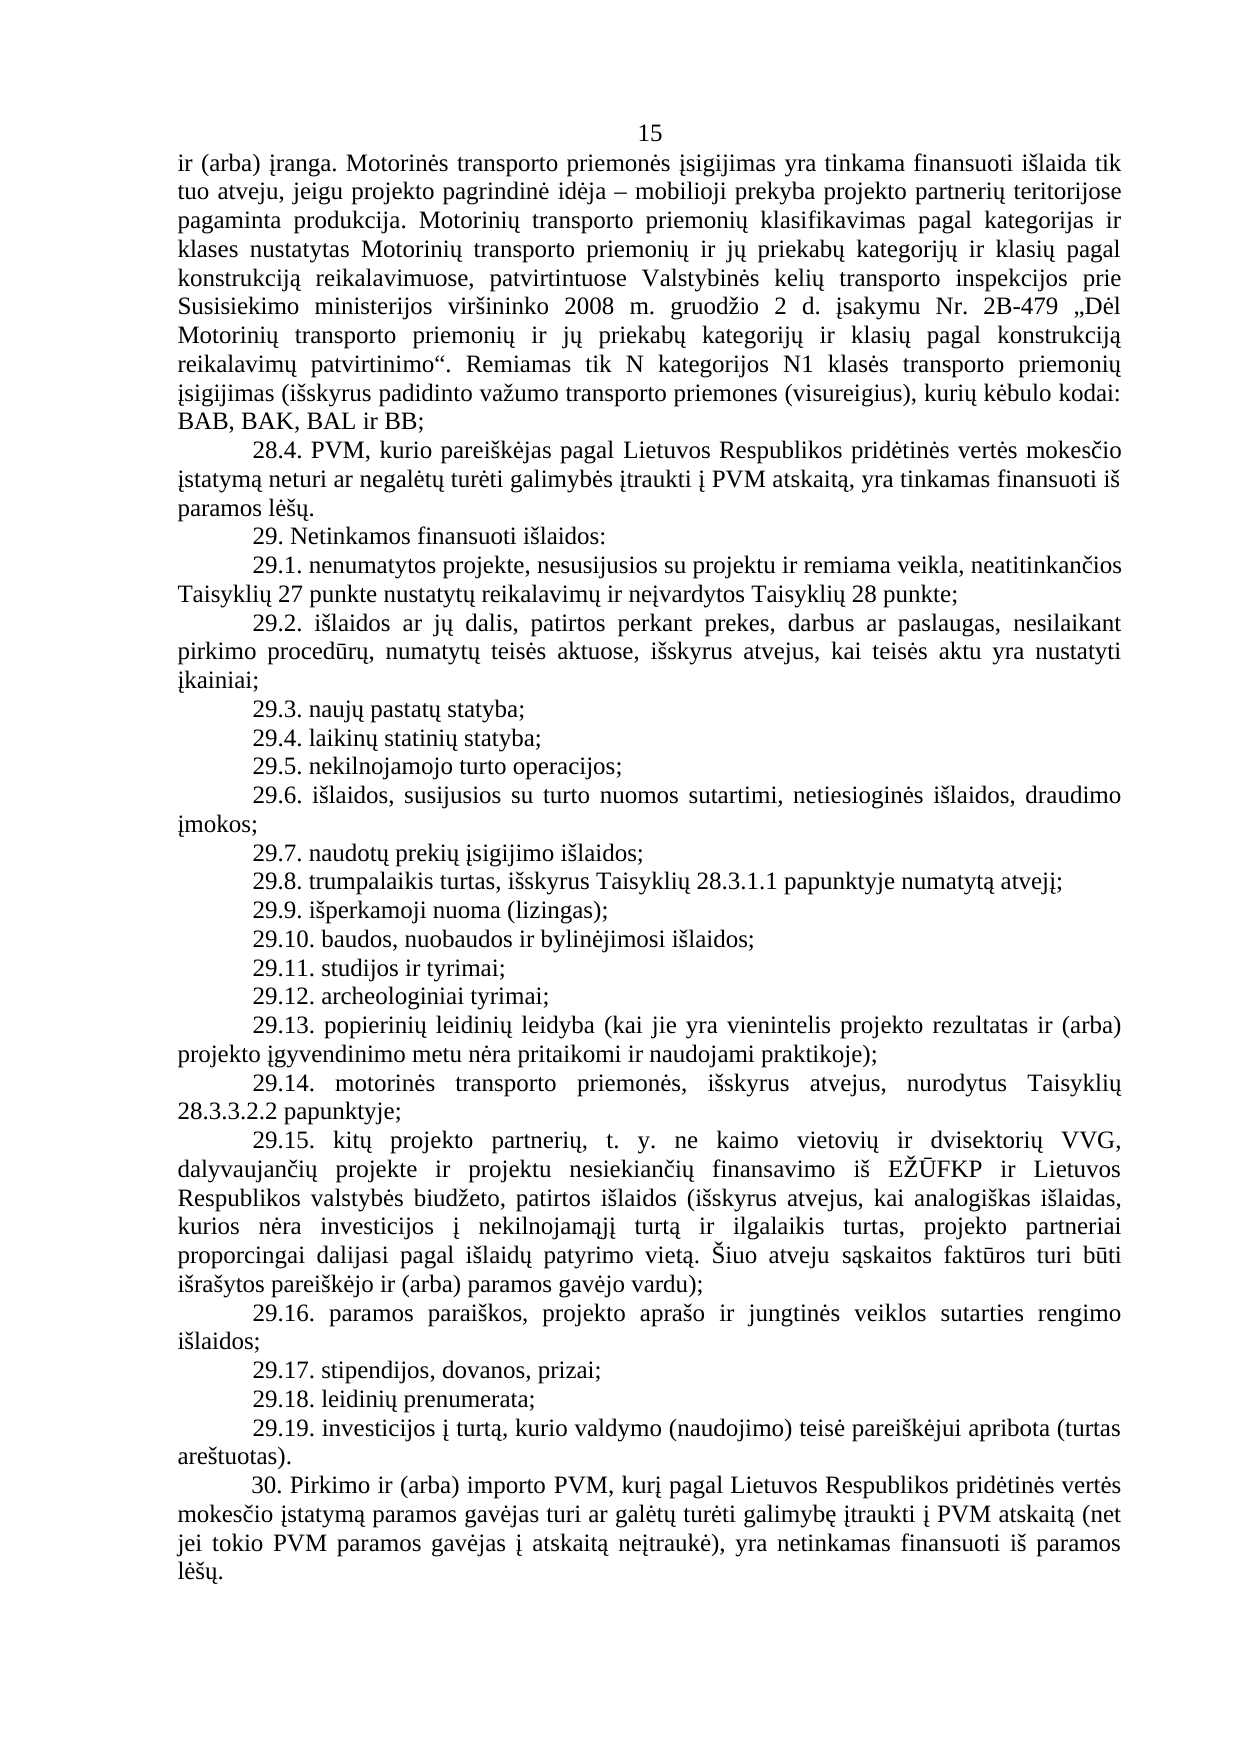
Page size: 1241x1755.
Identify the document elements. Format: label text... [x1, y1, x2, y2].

text 29. Netinkamos finansuoti išlaidos: [177, 521, 1122, 550]
text 29.14. motorinės transporto priemonės, išskyrus atvejus, nurodytus Taisyklių 28.3.3.2.2 papunktyje; [177, 1068, 1122, 1125]
text 28.4. PVM, kurio pareiškėjas pagal Lietuvos Respublikos pridėtinės vertės mokesčio įstatymą neturi ar negalėtų turėti galimybės įtraukti į PVM atskaitą, yra tinkamas finansuoti iš paramos lėšų. [177, 435, 1122, 521]
text 29.3. naujų pastatų statyba; [177, 694, 1122, 723]
text 29.13. popierinių leidinių leidyba (kai jie yra vienintelis projekto rezultatas ir (arba) projekto įgyvendinimo metu nėra pritaikomi ir naudojami praktikoje); [177, 1010, 1122, 1068]
text 29.7. naudotų prekių įsigijimo išlaidos; [177, 838, 1122, 866]
text 29.4. laikinų statinių statyba; [177, 723, 1122, 751]
text 29.2. išlaidos ar jų dalis, patirtos perkant prekes, darbus ar paslaugas, nesilaikant pirkimo procedūrų, numatytų teisės aktuose, išskyrus atvejus, kai teisės aktu yra nustatyti įkainiai; [177, 608, 1122, 694]
text 30. Pirkimo ir (arba) importo PVM, kurį pagal Lietuvos Respublikos pridėtinės vertės mokesčio įstatymą paramos gavėjas turi ar galėtų turėti galimybę įtraukti į PVM atskaitą (net jei tokio PVM paramos gavėjas į atskaitą neįtraukė), yra netinkamas finansuoti iš paramos lėšų. [177, 1470, 1122, 1585]
text 29.18. leidinių prenumerata; [177, 1384, 1122, 1413]
text 29.5. nekilnojamojo turto operacijos; [177, 751, 1122, 780]
text 29.9. išperkamoji nuoma (lizingas); [177, 895, 1122, 924]
text ir (arba) įranga. Motorinės transporto priemonės įsigijimas yra tinkama finansuoti išlaida tik tuo atveju, jeigu projekto pagrindinė idėja – mobilioji prekyba projekto partnerių teritorijose pagaminta produkcija. Motorinių transporto priemonių klasifikavimas pagal kategorijas ir klases nustatytas Motorinių transporto priemonių ir jų priekabų kategorijų ir klasių pagal konstrukciją reikalavimuose, patvirtintuose Valstybinės kelių transporto inspekcijos prie Susisiekimo ministerijos viršininko 2008 m. gruodžio 2 d. įsakymu Nr. 2B-479 „Dėl Motorinių transporto priemonių ir jų priekabų kategorijų ir klasių pagal konstrukciją reikalavimų patvirtinimo“. Remiamas tik N kategorijos N1 klasės transporto priemonių įsigijimas (išskyrus padidinto važumo transporto priemones (visureigius), kurių kėbulo kodai: BAB, BAK, BAL ir BB; [177, 148, 1122, 435]
text 29.17. stipendijos, dovanos, prizai; [177, 1355, 1122, 1384]
text 29.6. išlaidos, susijusios su turto nuomos sutartimi, netiesioginės išlaidos, draudimo įmokos; [177, 780, 1122, 838]
text 29.1. nenumatytos projekte, nesusijusios su projektu ir remiama veikla, neatitinkančios Taisyklių 27 punkte nustatytų reikalavimų ir neįvardytos Taisyklių 28 punkte; [177, 550, 1122, 608]
text 29.10. baudos, nuobaudos ir bylinėjimosi išlaidos; [177, 924, 1122, 953]
text 29.11. studijos ir tyrimai; [177, 953, 1122, 981]
text 29.19. investicijos į turtą, kurio valdymo (naudojimo) teisė pareiškėjui apribota (turtas areštuotas). [177, 1413, 1122, 1470]
text 29.8. trumpalaikis turtas, išskyrus Taisyklių 28.3.1.1 papunktyje numatytą atvejį; [177, 866, 1122, 895]
text 29.15. kitų projekto partnerių, t. y. ne kaimo vietovių ir dvisektorių VVG, dalyvaujančių projekte ir projektu nesiekiančių finansavimo iš EŽŪFKP ir Lietuvos Respublikos valstybės biudžeto, patirtos išlaidos (išskyrus atvejus, kai analogiškas išlaidas, kurios nėra investicijos į nekilnojamąjį turtą ir ilgalaikis turtas, projekto partneriai proporcingai dalijasi pagal išlaidų patyrimo vietą. Šiuo atveju sąskaitos faktūros turi būti išrašytos pareiškėjo ir (arba) paramos gavėjo vardu); [177, 1125, 1122, 1298]
text 29.16. paramos paraiškos, projekto aprašo ir jungtinės veiklos sutarties rengimo išlaidos; [177, 1298, 1122, 1355]
text 29.12. archeologiniai tyrimai; [177, 981, 1122, 1010]
